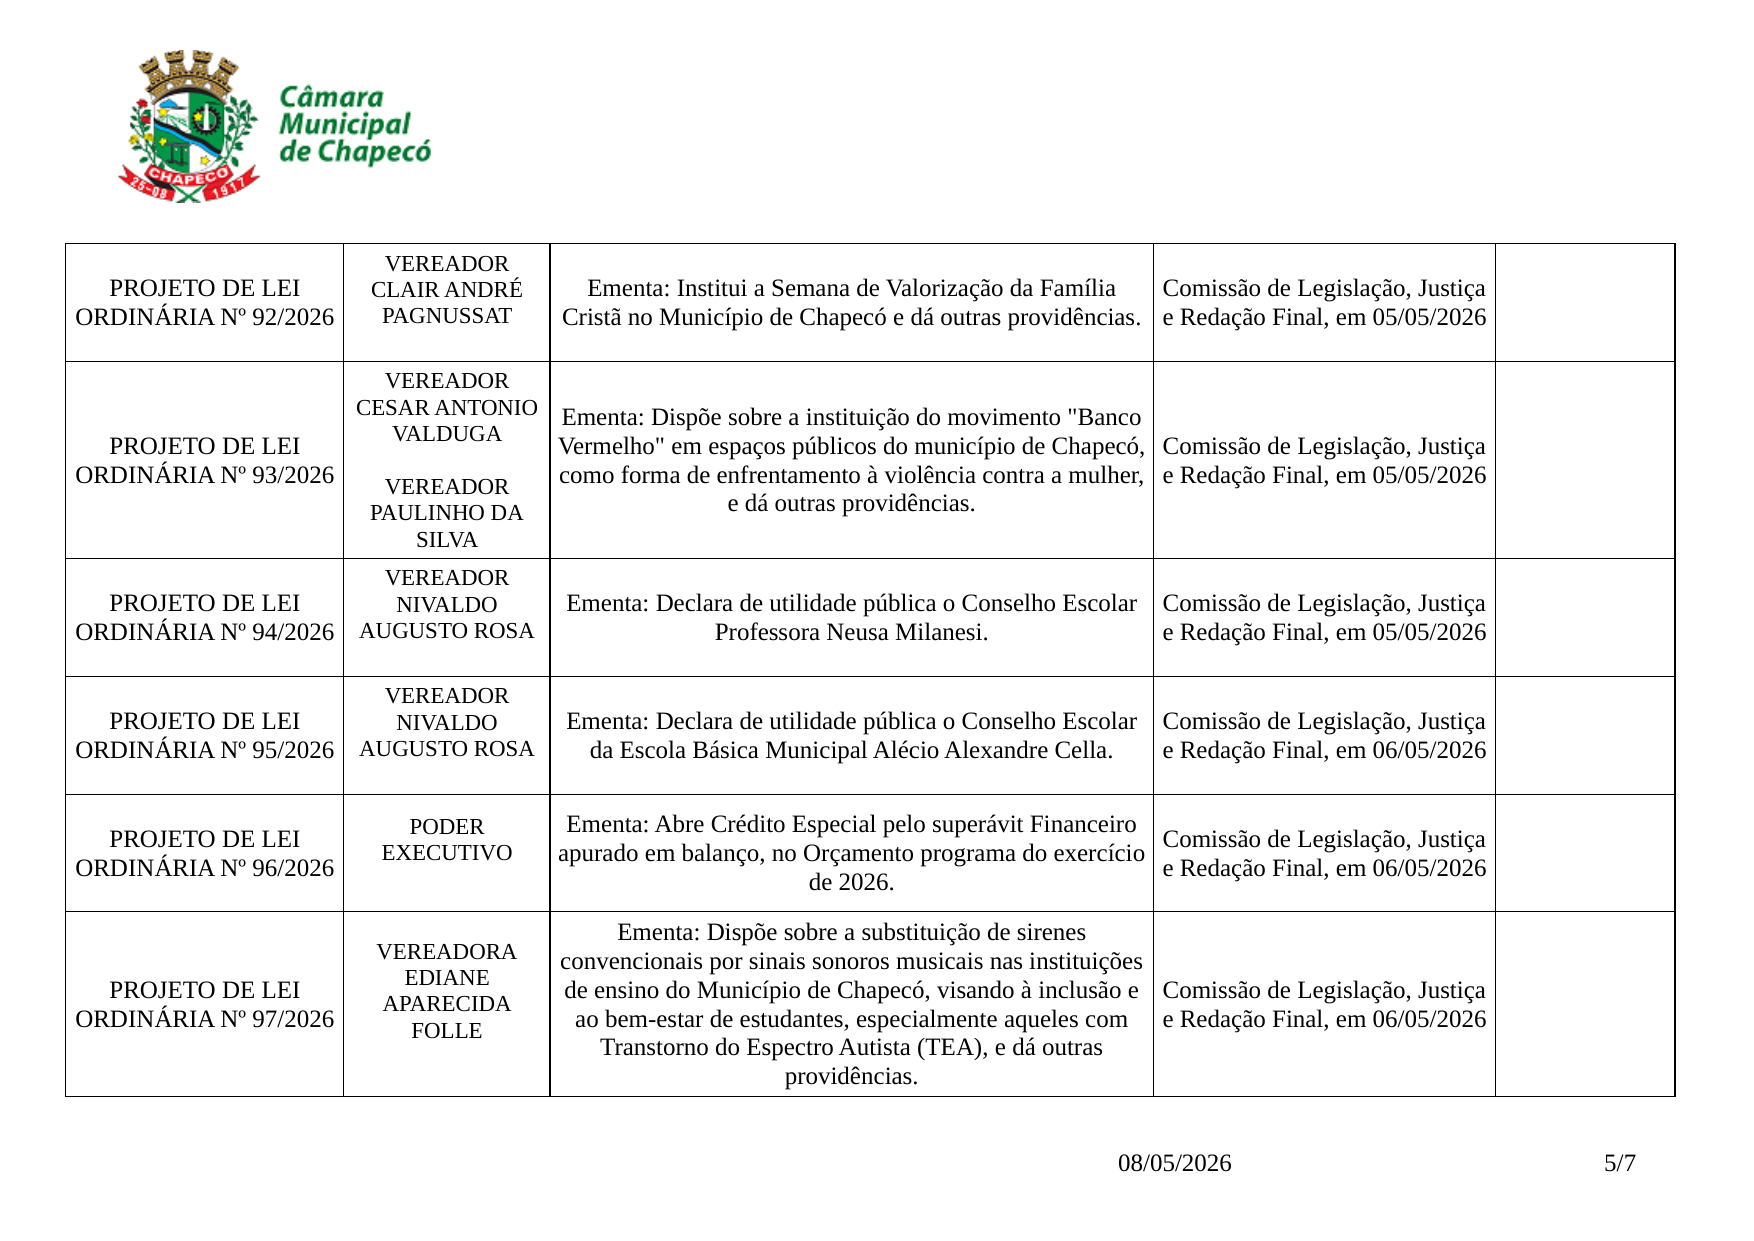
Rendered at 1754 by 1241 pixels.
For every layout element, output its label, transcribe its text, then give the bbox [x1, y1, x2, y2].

table_cell VEREADOR CLAIR ANDRÉ PAGNUSSAT [344, 244, 549, 361]
table_cell Comissão de Legislação, Justiça e Redação Final, em 06/05/2026 [1154, 795, 1495, 911]
table_cell PROJETO DE LEI ORDINÁRIA Nº 94/2026 [66, 559, 343, 676]
table_cell PROJETO DE LEI ORDINÁRIA Nº 96/2026 [66, 795, 343, 911]
table_cell PODER EXECUTIVO [344, 795, 549, 911]
table_cell Ementa: Institui a Semana de Valorização da Família Cristã no Município de Chapecó e dá outras providências. [551, 244, 1153, 361]
table_cell Comissão de Legislação, Justiça e Redação Final, em 06/05/2026 [1154, 912, 1495, 1096]
table_cell [1496, 244, 1674, 361]
table_cell Ementa: Declara de utilidade pública o Conselho Escolar da Escola Básica Municipal Alécio Alexandre Cella. [551, 677, 1153, 793]
table_cell [1496, 559, 1674, 676]
table_cell PROJETO DE LEI ORDINÁRIA Nº 95/2026 [66, 677, 343, 793]
table_cell PROJETO DE LEI ORDINÁRIA Nº 92/2026 [66, 244, 343, 361]
table_cell Comissão de Legislação, Justiça e Redação Final, em 05/05/2026 [1154, 362, 1495, 558]
table_cell Comissão de Legislação, Justiça e Redação Final, em 06/05/2026 [1154, 677, 1495, 793]
table_cell [1496, 912, 1674, 1096]
table_cell PROJETO DE LEI ORDINÁRIA Nº 97/2026 [66, 912, 343, 1096]
table_cell Comissão de Legislação, Justiça e Redação Final, em 05/05/2026 [1154, 244, 1495, 361]
table_cell VEREADOR CESAR ANTONIO VALDUGA VEREADOR PAULINHO DA SILVA [344, 362, 549, 558]
table_cell [1496, 362, 1674, 558]
table_cell [1496, 795, 1674, 911]
table_cell Ementa: Dispõe sobre a instituição do movimento "Banco Vermelho" em espaços públicos do município de Chapecó, como forma de enfrentamento à violência contra a mulher, e dá outras providências. [551, 362, 1153, 558]
picture [118, 50, 431, 203]
table_cell VEREADORA EDIANE APARECIDA FOLLE [344, 912, 549, 1096]
table_cell Ementa: Abre Crédito Especial pelo superávit Financeiro apurado em balanço, no Orçamento programa do exercício de 2026. [551, 795, 1153, 911]
table_cell [1496, 677, 1674, 793]
table_cell Comissão de Legislação, Justiça e Redação Final, em 05/05/2026 [1154, 559, 1495, 676]
table_cell PROJETO DE LEI ORDINÁRIA Nº 93/2026 [66, 362, 343, 558]
table_cell VEREADOR NIVALDO AUGUSTO ROSA [344, 677, 549, 793]
table_cell Ementa: Declara de utilidade pública o Conselho Escolar Professora Neusa Milanesi. [551, 559, 1153, 676]
table_cell VEREADOR NIVALDO AUGUSTO ROSA [344, 559, 549, 676]
table_cell Ementa: Dispõe sobre a substituição de sirenes convencionais por sinais sonoros musicais nas instituições de ensino do Município de Chapecó, visando à inclusão e ao bem-estar de estudantes, especialmente aqueles com Transtorno do Espectro Autista (TEA), e dá outras providências. [551, 912, 1153, 1096]
